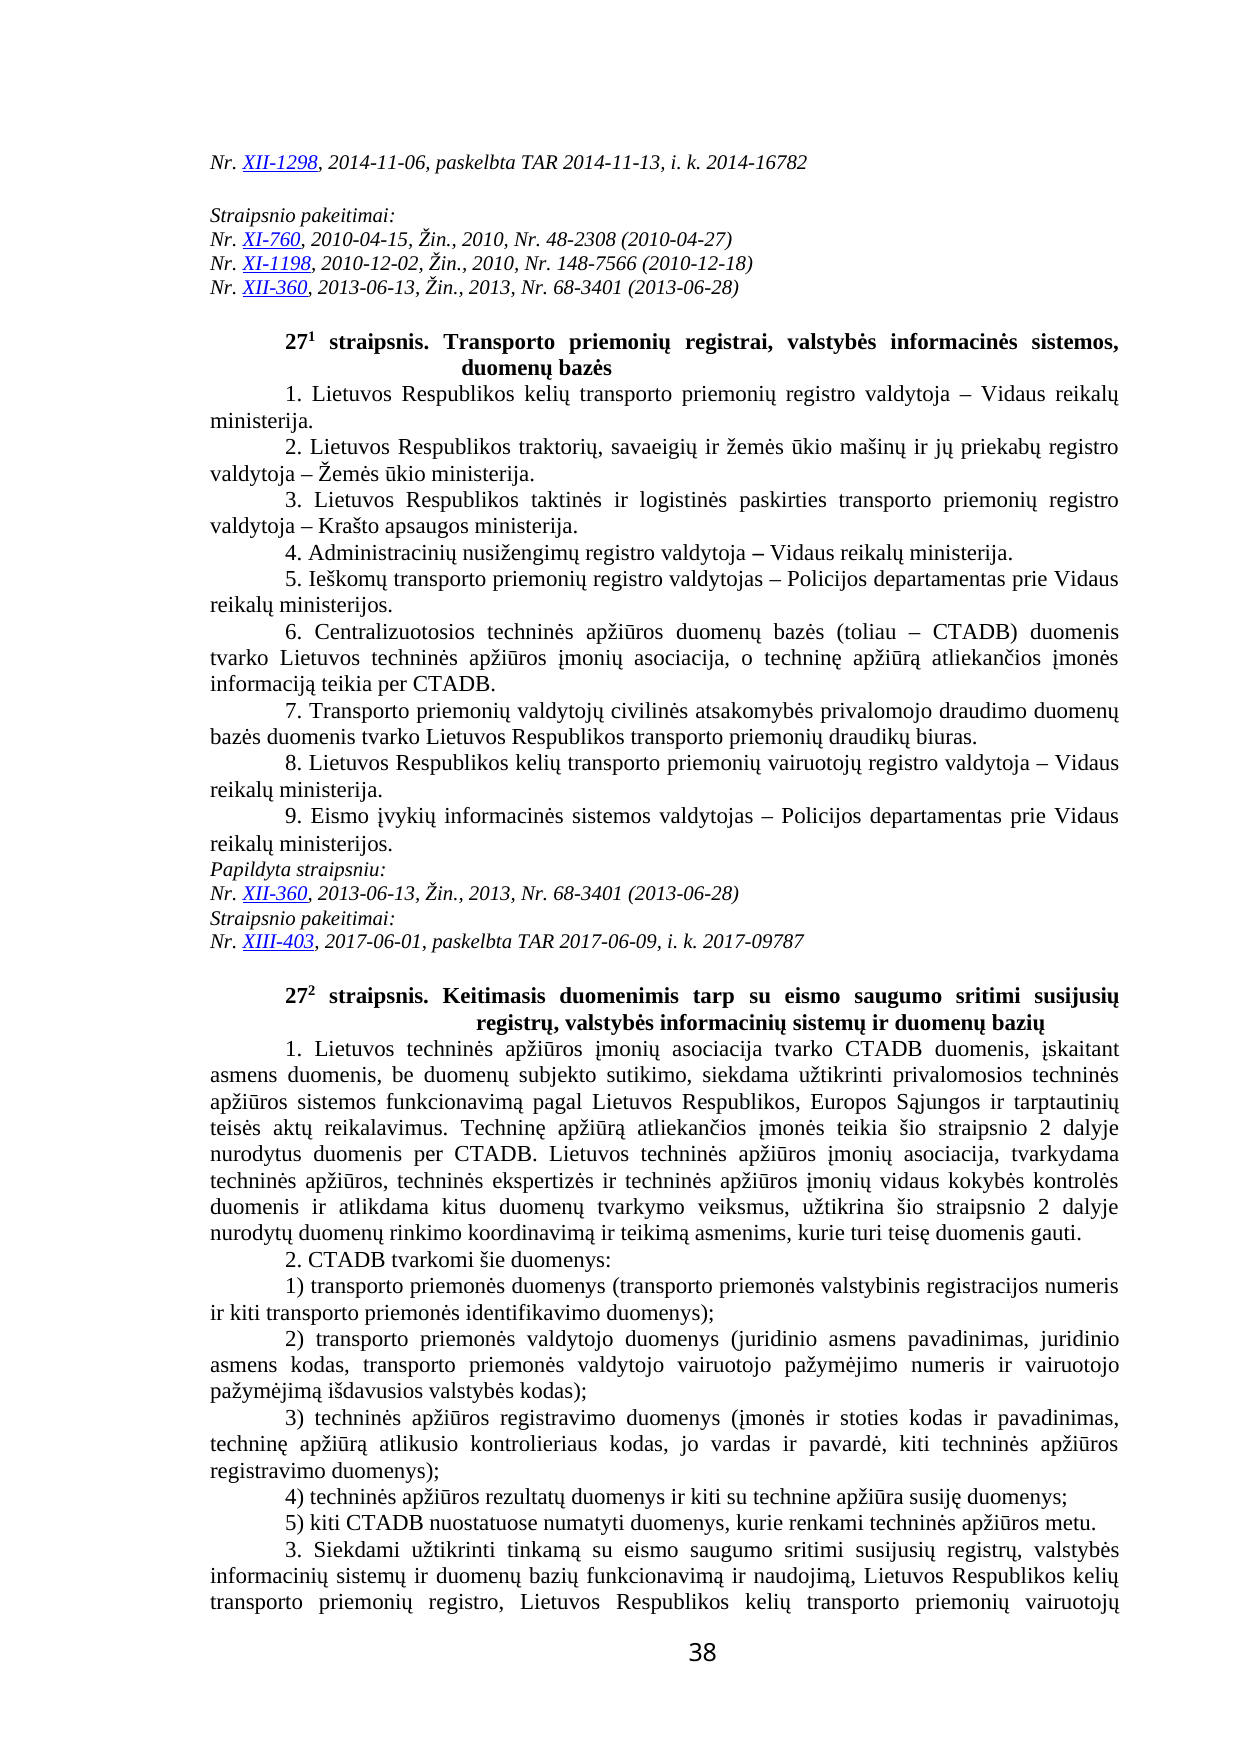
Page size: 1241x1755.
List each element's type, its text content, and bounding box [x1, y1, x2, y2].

text 1) transporto priemonės duomenys (transporto priemonės valstybinis registracijos numeris ir kiti transporto priemonės identifikavimo duomenys); [210, 1272, 1120, 1325]
text 5) kiti CTADB nuostatuose numatyti duomenys, kurie renkami techninės apžiūros metu. [210, 1509, 1120, 1536]
text 3) techninės apžiūros registravimo duomenys (įmonės ir stoties kodas ir pavadinimas, techninę apžiūrą atlikusio kontrolieriaus kodas, jo vardas ir pavardė, kiti techninės apžiūros registravimo duomenys); [210, 1404, 1120, 1483]
text 2. CTADB tvarkomi šie duomenys: [210, 1246, 1120, 1272]
text 9. Eismo įvykių informacinės sistemos valdytojas – Policijos departamentas prie Vidaus reikalų ministerijos. [210, 802, 1120, 857]
text Nr. XI-760, 2010-04-15, Žin., 2010, Nr. 48-2308 (2010-04-27) [210, 227, 1120, 251]
text 4. Administracinių nusižengimų registro valdytoja – Vidaus reikalų ministerija. [210, 539, 1120, 565]
text 2. Lietuvos Respublikos traktorių, savaeigių ir žemės ūkio mašinų ir jų priekabų registro valdytoja – Žemės ūkio ministerija. [210, 433, 1120, 486]
text 8. Lietuvos Respublikos kelių transporto priemonių vairuotojų registro valdytoja – Vidaus reikalų ministerija. [210, 749, 1120, 802]
text Papildyta straipsniu: [210, 857, 1120, 881]
text Nr. XI-1198, 2010-12-02, Žin., 2010, Nr. 148-7566 (2010-12-18) [210, 251, 1120, 275]
text 6. Centralizuotosios techninės apžiūros duomenų bazės (toliau – CTADB) duomenis tvarko Lietuvos techninės apžiūros įmonių asociacija, o techninę apžiūrą atliekančios įmonės informaciją teikia per CTADB. [210, 618, 1120, 697]
text 2) transporto priemonės valdytojo duomenys (juridinio asmens pavadinimas, juridinio asmens kodas, transporto priemonės valdytojo vairuotojo pažymėjimo numeris ir vairuotojo pažymėjimą išdavusios valstybės kodas); [210, 1325, 1120, 1404]
text 3. Lietuvos Respublikos taktinės ir logistinės paskirties transporto priemonių registro valdytoja – Krašto apsaugos ministerija. [210, 486, 1120, 539]
text 4) techninės apžiūros rezultatų duomenys ir kiti su technine apžiūra susiję duomenys; [210, 1483, 1120, 1509]
text 272 straipsnis. Keitimasis duomenimis tarp su eismo saugumo sritimi susijusių registrų, valstybės informacinių sistemų ir duomenų bazių [285, 982, 1120, 1035]
text 271 straipsnis. Transporto priemonių registrai, valstybės informacinės sistemos, duomenų bazės [285, 328, 1120, 381]
text Nr. XII-360, 2013-06-13, Žin., 2013, Nr. 68-3401 (2013-06-28) [210, 881, 1120, 905]
text 5. Ieškomų transporto priemonių registro valdytojas – Policijos departamentas prie Vidaus reikalų ministerijos. [210, 565, 1120, 618]
text 1. Lietuvos Respublikos kelių transporto priemonių registro valdytoja – Vidaus reikalų ministerija. [210, 381, 1120, 433]
text Straipsnio pakeitimai: [210, 905, 1120, 929]
text 7. Transporto priemonių valdytojų civilinės atsakomybės privalomojo draudimo duomenų bazės duomenis tvarko Lietuvos Respublikos transporto priemonių draudikų biuras. [210, 697, 1120, 749]
text 1. Lietuvos techninės apžiūros įmonių asociacija tvarko CTADB duomenis, įskaitant asmens duomenis, be duomenų subjekto sutikimo, siekdama užtikrinti privalomosios techninės apžiūros sistemos funkcionavimą pagal Lietuvos Respublikos, Europos Sąjungos ir tarptautinių teisės aktų reikalavimus. Techninę apžiūrą atliekančios įmonės teikia šio straipsnio 2 dalyje nurodytus duomenis per CTADB. Lietuvos techninės apžiūros įmonių asociacija, tvarkydama techninės apžiūros, techninės ekspertizės ir techninės apžiūros įmonių vidaus kokybės kontrolės duomenis ir atlikdama kitus duomenų tvarkymo veiksmus, užtikrina šio straipsnio 2 dalyje nurodytų duomenų rinkimo koordinavimą ir teikimą asmenims, kurie turi teisę duomenis gauti. [210, 1035, 1120, 1246]
text 3. Siekdami užtikrinti tinkamą su eismo saugumo sritimi susijusių registrų, valstybės informacinių sistemų ir duomenų bazių funkcionavimą ir naudojimą, Lietuvos Respublikos kelių transporto priemonių registro, Lietuvos Respublikos kelių transporto priemonių vairuotojų [210, 1536, 1120, 1615]
text Nr. XII-360, 2013-06-13, Žin., 2013, Nr. 68-3401 (2013-06-28) [210, 275, 1120, 299]
text Nr. XIII-403, 2017-06-01, paskelbta TAR 2017-06-09, i. k. 2017-09787 [210, 929, 1120, 953]
text Nr. XII-1298, 2014-11-06, paskelbta TAR 2014-11-13, i. k. 2014-16782 [210, 150, 1120, 174]
text Straipsnio pakeitimai: [210, 203, 1120, 227]
